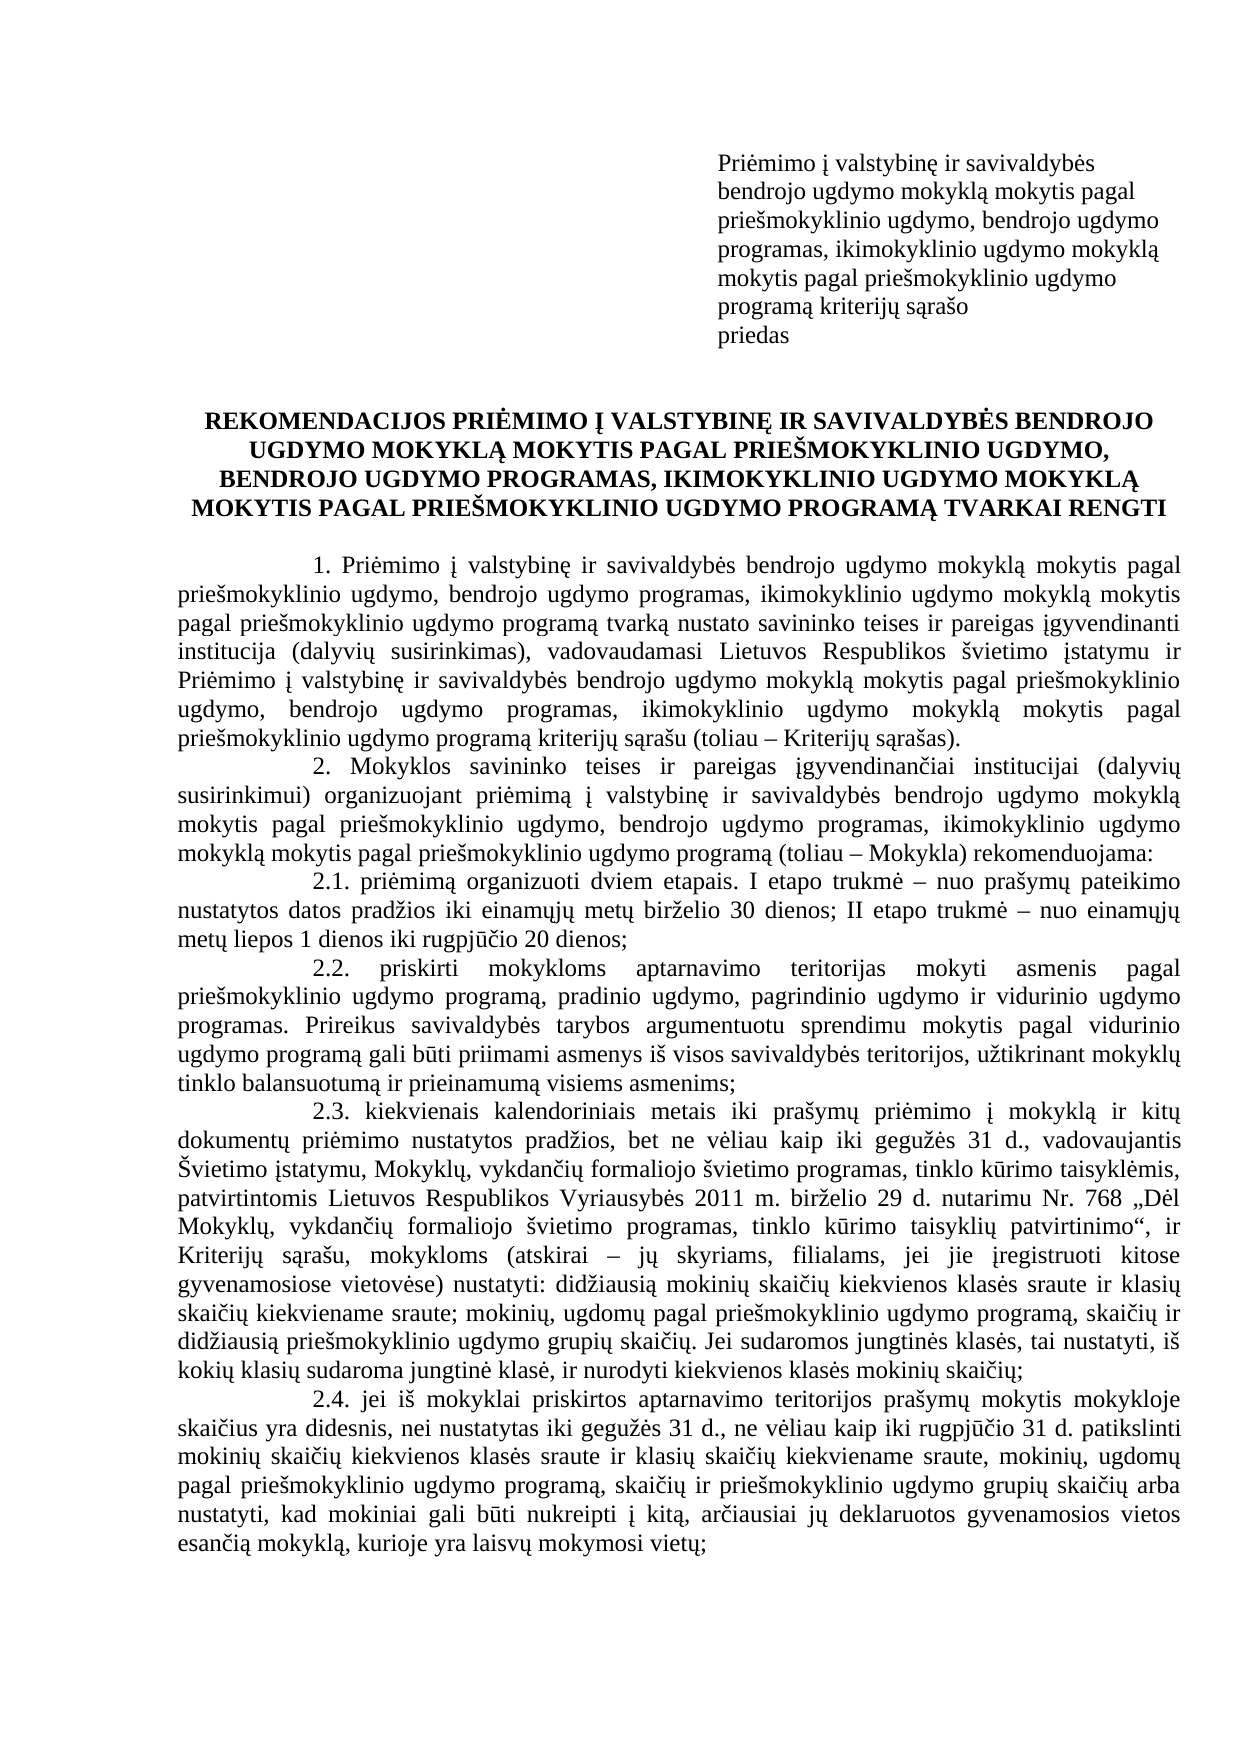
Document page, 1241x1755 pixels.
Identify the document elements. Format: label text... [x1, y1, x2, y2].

text 2.2. priskirti mokykloms aptarnavimo teritorijas mokyti asmenis pagal priešmokyklinio ugdymo programą, pradinio ugdymo, pagrindinio ugdymo ir vidurinio ugdymo programas. Prireikus savivaldybės tarybos argumentuotu sprendimu mokytis pagal vidurinio ugdymo programą gali būti priimami asmenys iš visos savivaldybės teritorijos, užtikrinant mokyklų tinklo balansuotumą ir prieinamumą visiems asmenims; [177, 953, 1181, 1096]
text priedas [717, 320, 1181, 349]
text 2.3. kiekvienais kalendoriniais metais iki prašymų priėmimo į mokyklą ir kitų dokumentų priėmimo nustatytos pradžios, bet ne vėliau kaip iki gegužės 31 d., vadovaujantis Švietimo įstatymu, Mokyklų, vykdančių formaliojo švietimo programas, tinklo kūrimo taisyklėmis, patvirtintomis Lietuvos Respublikos Vyriausybės 2011 m. birželio 29 d. nutarimu Nr. 768 „Dėl Mokyklų, vykdančių formaliojo švietimo programas, tinklo kūrimo taisyklių patvirtinimo“, ir Kriterijų sąrašu, mokykloms (atskirai – jų skyriams, filialams, jei jie įregistruoti kitose gyvenamosiose vietovėse) nustatyti: didžiausią mokinių skaičių kiekvienos klasės sraute ir klasių skaičių kiekviename sraute; mokinių, ugdomų pagal priešmokyklinio ugdymo programą, skaičių ir didžiausią priešmokyklinio ugdymo grupių skaičių. Jei sudaromos jungtinės klasės, tai nustatyti, iš kokių klasių sudaroma jungtinė klasė, ir nurodyti kiekvienos klasės mokinių skaičių; [177, 1096, 1181, 1384]
text REKOMENDACIJOS PRIĖMIMO Į VALSTYBINĘ IR SAVIVALDYBĖS BENDROJO UGDYMO MOKYKLĄ MOKYTIS PAGAL PRIEŠMOKYKLINIO UGDYMO, BENDROJO UGDYMO PROGRAMAS, IKIMOKYKLINIO UGDYMO MOKYKLĄ MOKYTIS PAGAL PRIEŠMOKYKLINIO UGDYMO PROGRAMĄ TVARKAI RENGTI [177, 406, 1181, 521]
text bendrojo ugdymo mokyklą mokytis pagal priešmokyklinio ugdymo, bendrojo ugdymo programas, ikimokyklinio ugdymo mokyklą mokytis pagal priešmokyklinio ugdymo programą kriterijų sąrašo [717, 176, 1181, 320]
text 2. Mokyklos savininko teises ir pareigas įgyvendinančiai institucijai (dalyvių susirinkimui) organizuojant priėmimą į valstybinę ir savivaldybės bendrojo ugdymo mokyklą mokytis pagal priešmokyklinio ugdymo, bendrojo ugdymo programas, ikimokyklinio ugdymo mokyklą mokytis pagal priešmokyklinio ugdymo programą (toliau – Mokykla) rekomenduojama: [177, 751, 1181, 866]
text 2.4. jei iš mokyklai priskirtos aptarnavimo teritorijos prašymų mokytis mokykloje skaičius yra didesnis, nei nustatytas iki gegužės 31 d., ne vėliau kaip iki rugpjūčio 31 d. patikslinti mokinių skaičių kiekvienos klasės sraute ir klasių skaičių kiekviename sraute, mokinių, ugdomų pagal priešmokyklinio ugdymo programą, skaičių ir priešmokyklinio ugdymo grupių skaičių arba nustatyti, kad mokiniai gali būti nukreipti į kitą, arčiausiai jų deklaruotos gyvenamosios vietos esančią mokyklą, kurioje yra laisvų mokymosi vietų; [177, 1384, 1181, 1556]
text 1. Priėmimo į valstybinę ir savivaldybės bendrojo ugdymo mokyklą mokytis pagal priešmokyklinio ugdymo, bendrojo ugdymo programas, ikimokyklinio ugdymo mokyklą mokytis pagal priešmokyklinio ugdymo programą tvarką nustato savininko teises ir pareigas įgyvendinanti institucija (dalyvių susirinkimas), vadovaudamasi Lietuvos Respublikos švietimo įstatymu ir Priėmimo į valstybinę ir savivaldybės bendrojo ugdymo mokyklą mokytis pagal priešmokyklinio ugdymo, bendrojo ugdymo programas, ikimokyklinio ugdymo mokyklą mokytis pagal priešmokyklinio ugdymo programą kriterijų sąrašu (toliau – Kriterijų sąrašas). [177, 550, 1181, 751]
text Priėmimo į valstybinę ir savivaldybės [717, 148, 1181, 176]
text 2.1. priėmimą organizuoti dviem etapais. I etapo trukmė – nuo prašymų pateikimo nustatytos datos pradžios iki einamųjų metų birželio 30 dienos; II etapo trukmė – nuo einamųjų metų liepos 1 dienos iki rugpjūčio 20 dienos; [177, 866, 1181, 953]
